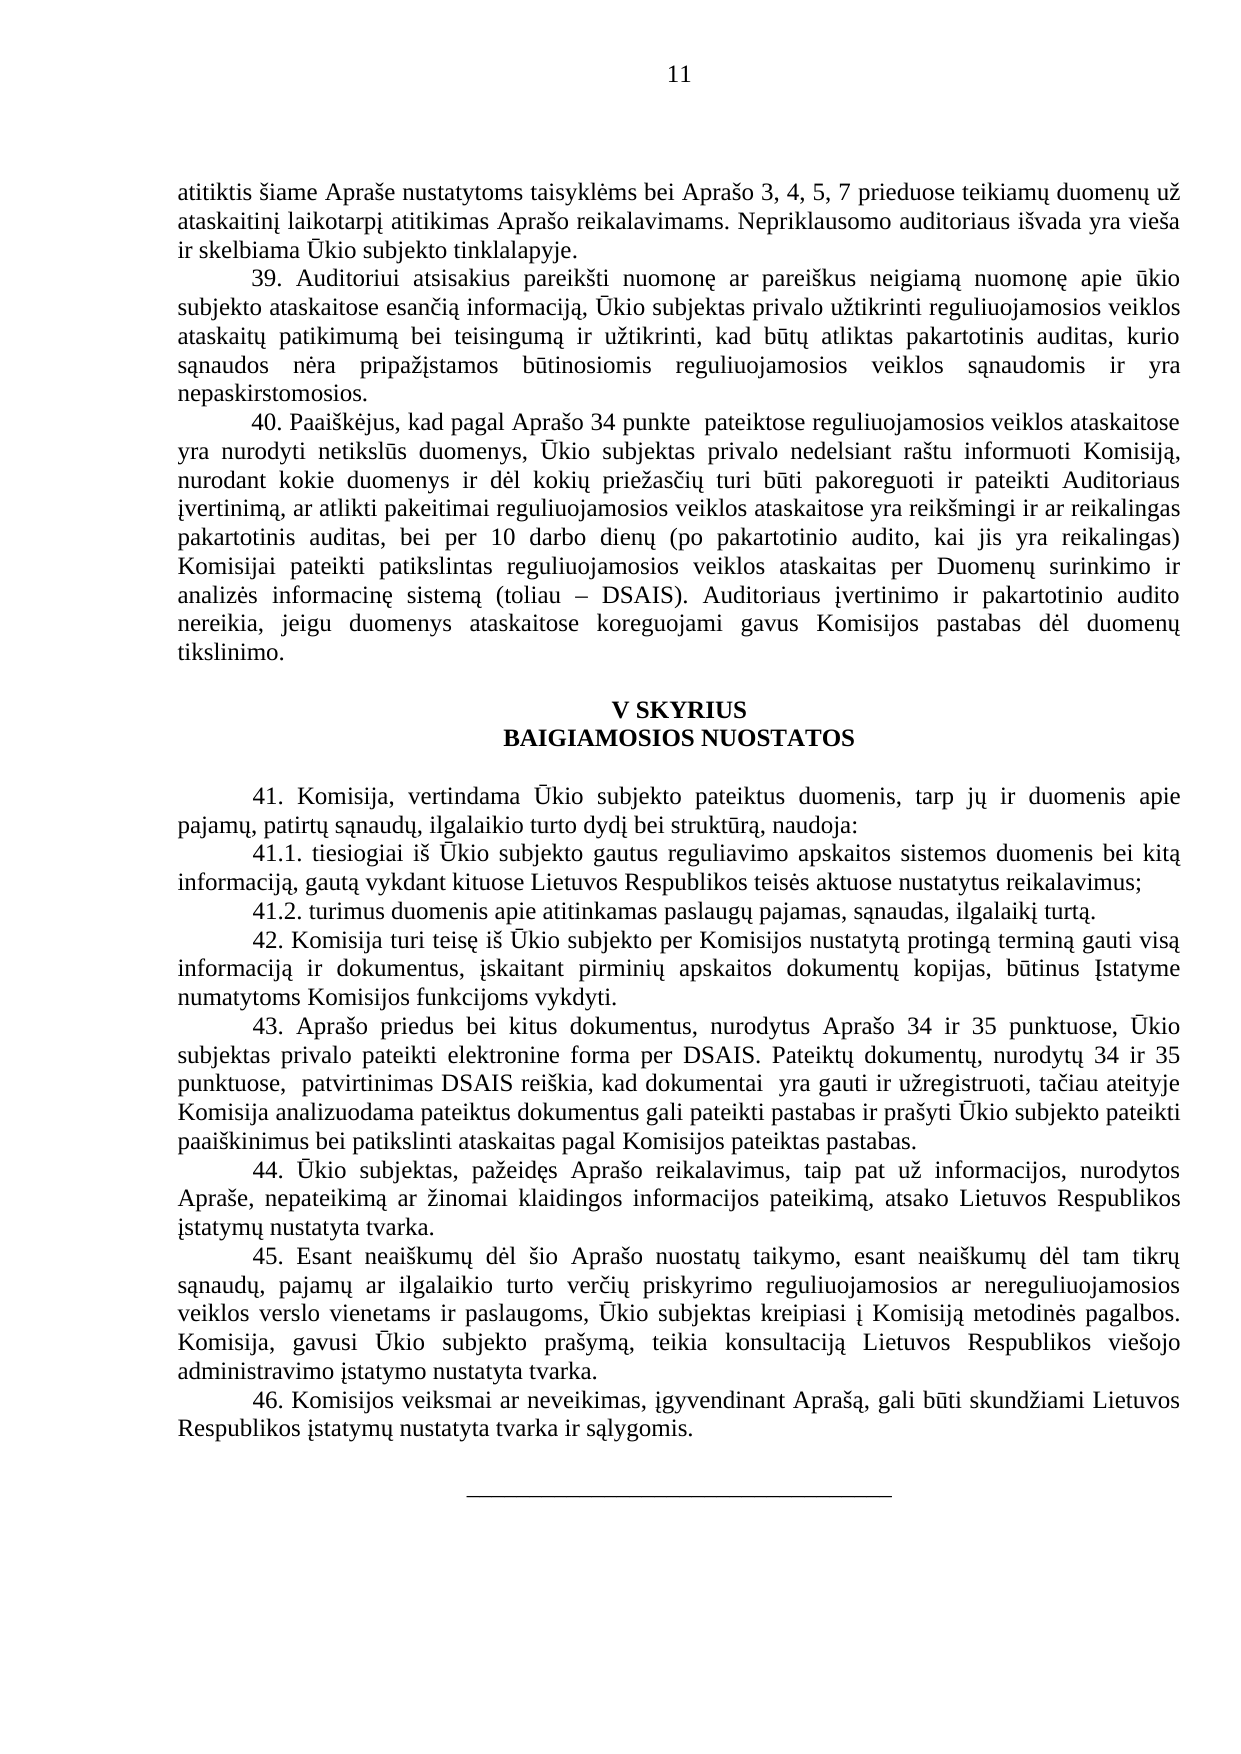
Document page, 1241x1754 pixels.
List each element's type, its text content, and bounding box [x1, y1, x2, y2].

text V SKYRIUS [177, 695, 1181, 723]
text BAIGIAMOSIOS NUOSTATOS [177, 723, 1181, 752]
text 41.2. turimus duomenis apie atitinkamas paslaugų pajamas, sąnaudas, ilgalaikį turtą. [177, 896, 1181, 925]
text 43. Aprašo priedus bei kitus dokumentus, nurodytus Aprašo 34 ir 35 punktuose, Ūkio subjektas privalo pateikti elektronine forma per DSAIS. Pateiktų dokumentų, nurodytų 34 ir 35 punktuose, patvirtinimas DSAIS reiškia, kad dokumentai yra gauti ir užregistruoti, tačiau ateityje Komisija analizuodama pateiktus dokumentus gali pateikti pastabas ir prašyti Ūkio subjekto pateikti paaiškinimus bei patikslinti ataskaitas pagal Komisijos pateiktas pastabas. [177, 1011, 1181, 1155]
text 41.1. tiesiogiai iš Ūkio subjekto gautus reguliavimo apskaitos sistemos duomenis bei kitą informaciją, gautą vykdant kituose Lietuvos Respublikos teisės aktuose nustatytus reikalavimus; [177, 838, 1181, 896]
text atitiktis šiame Apraše nustatytoms taisyklėms bei Aprašo 3, 4, 5, 7 prieduose teikiamų duomenų už ataskaitinį laikotarpį atitikimas Aprašo reikalavimams. Nepriklausomo auditoriaus išvada yra vieša ir skelbiama Ūkio subjekto tinklalapyje. [177, 177, 1181, 263]
text 39. Auditoriui atsisakius pareikšti nuomonę ar pareiškus neigiamą nuomonę apie ūkio subjekto ataskaitose esančią informaciją, Ūkio subjektas privalo užtikrinti reguliuojamosios veiklos ataskaitų patikimumą bei teisingumą ir užtikrinti, kad būtų atliktas pakartotinis auditas, kurio sąnaudos nėra pripažįstamos būtinosiomis reguliuojamosios veiklos sąnaudomis ir yra nepaskirstomosios. [177, 263, 1181, 407]
text 41. Komisija, vertindama Ūkio subjekto pateiktus duomenis, tarp jų ir duomenis apie pajamų, patirtų sąnaudų, ilgalaikio turto dydį bei struktūrą, naudoja: [177, 781, 1181, 838]
text 46. Komisijos veiksmai ar neveikimas, įgyvendinant Aprašą, gali būti skundžiami Lietuvos Respublikos įstatymų nustatyta tvarka ir sąlygomis. [177, 1385, 1181, 1442]
text __________________________________ [177, 1471, 1181, 1500]
text 44. Ūkio subjektas, pažeidęs Aprašo reikalavimus, taip pat už informacijos, nurodytos Apraše, nepateikimą ar žinomai klaidingos informacijos pateikimą, atsako Lietuvos Respublikos įstatymų nustatyta tvarka. [177, 1155, 1181, 1241]
text 40. Paaiškėjus, kad pagal Aprašo 34 punkte pateiktose reguliuojamosios veiklos ataskaitose yra nurodyti netikslūs duomenys, Ūkio subjektas privalo nedelsiant raštu informuoti Komisiją, nurodant kokie duomenys ir dėl kokių priežasčių turi būti pakoreguoti ir pateikti Auditoriaus įvertinimą, ar atlikti pakeitimai reguliuojamosios veiklos ataskaitose yra reikšmingi ir ar reikalingas pakartotinis auditas, bei per 10 darbo dienų (po pakartotinio audito, kai jis yra reikalingas) Komisijai pateikti patikslintas reguliuojamosios veiklos ataskaitas per Duomenų surinkimo ir analizės informacinę sistemą (toliau – DSAIS). Auditoriaus įvertinimo ir pakartotinio audito nereikia, jeigu duomenys ataskaitose koreguojami gavus Komisijos pastabas dėl duomenų tikslinimo. [177, 407, 1181, 666]
text 42. Komisija turi teisę iš Ūkio subjekto per Komisijos nustatytą protingą terminą gauti visą informaciją ir dokumentus, įskaitant pirminių apskaitos dokumentų kopijas, būtinus Įstatyme numatytoms Komisijos funkcijoms vykdyti. [177, 925, 1181, 1011]
text 45. Esant neaiškumų dėl šio Aprašo nuostatų taikymo, esant neaiškumų dėl tam tikrų sąnaudų, pajamų ar ilgalaikio turto verčių priskyrimo reguliuojamosios ar nereguliuojamosios veiklos verslo vienetams ir paslaugoms, Ūkio subjektas kreipiasi į Komisiją metodinės pagalbos. Komisija, gavusi Ūkio subjekto prašymą, teikia konsultaciją Lietuvos Respublikos viešojo administravimo įstatymo nustatyta tvarka. [177, 1241, 1181, 1385]
